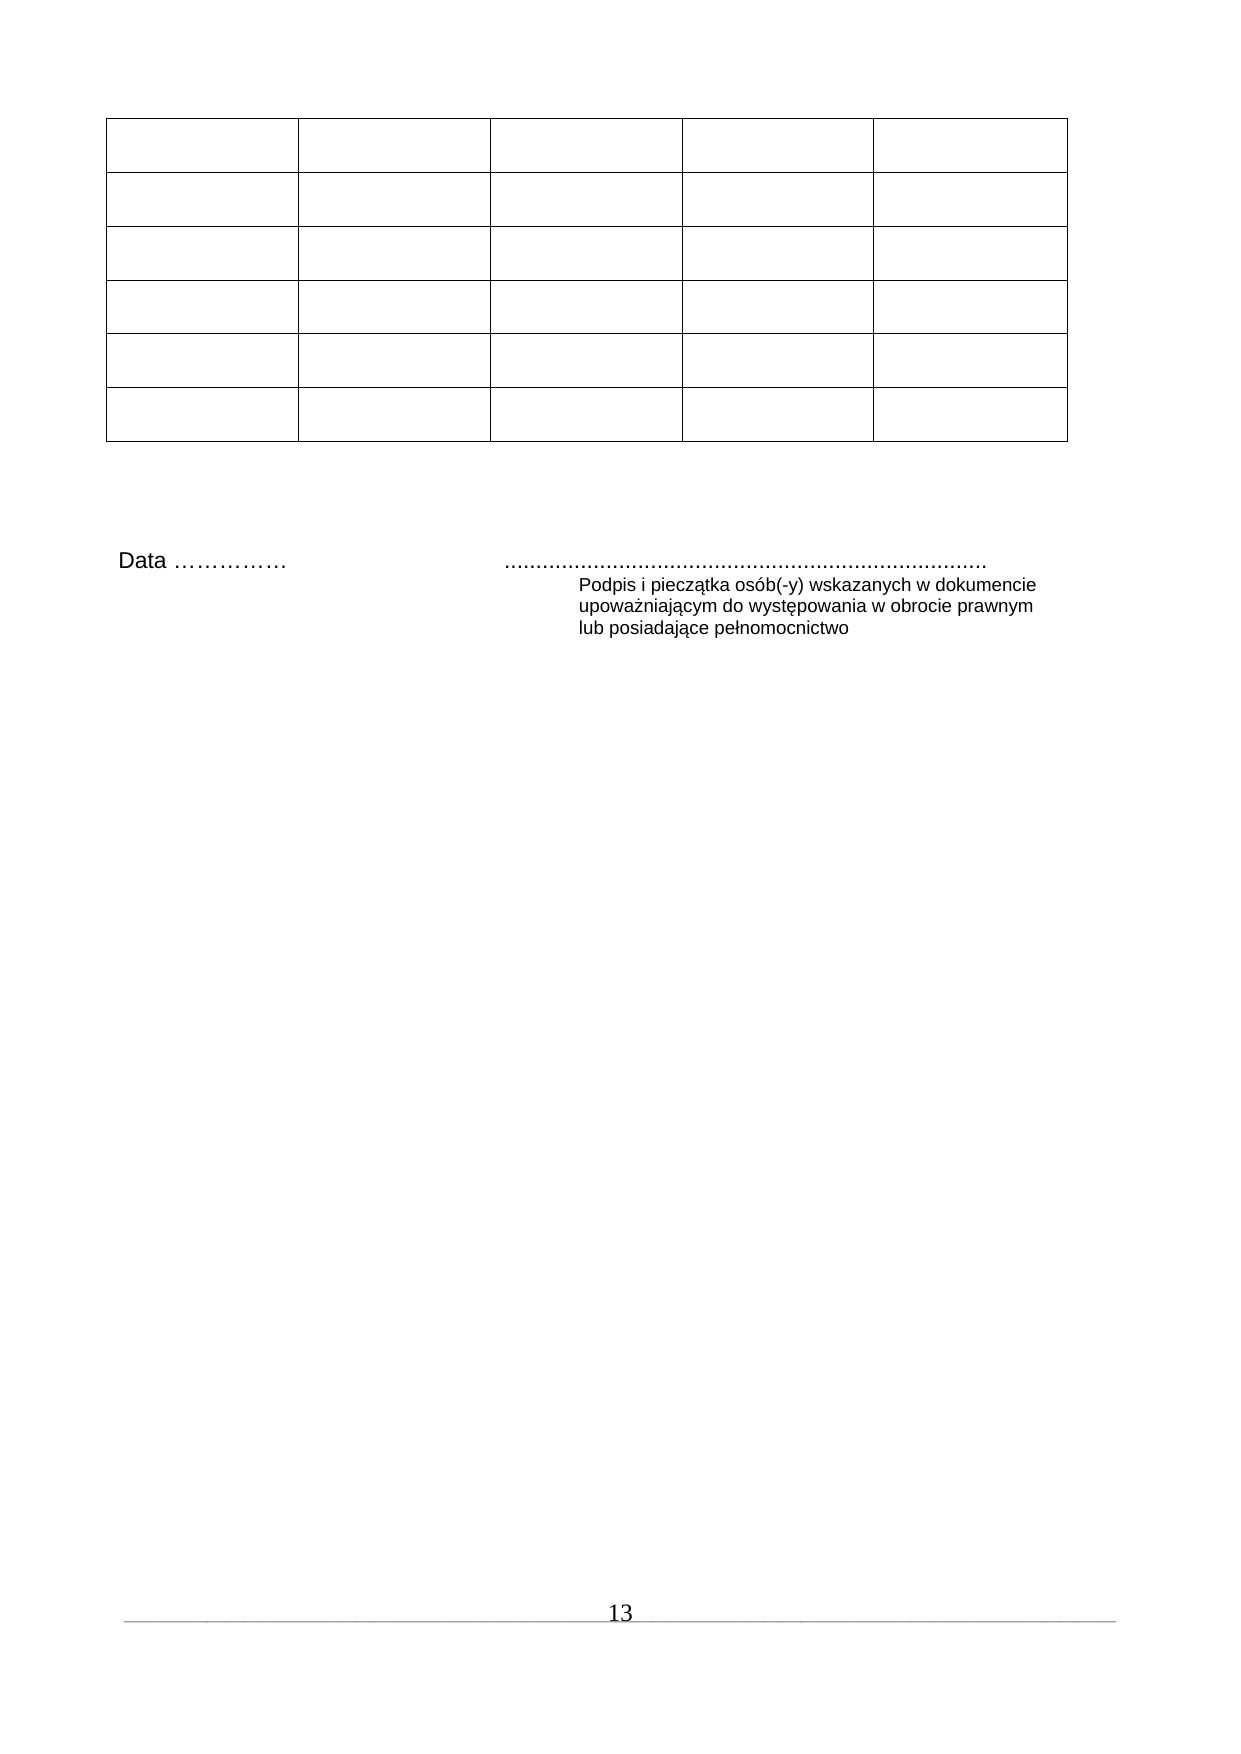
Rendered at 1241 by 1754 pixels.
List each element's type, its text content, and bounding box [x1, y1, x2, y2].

table_cell [683, 119, 873, 172]
table_cell [491, 119, 682, 172]
table_cell [107, 334, 298, 387]
table_cell [683, 173, 873, 226]
table_cell [299, 119, 490, 172]
table_cell [299, 227, 490, 279]
table_cell [491, 227, 682, 279]
table_cell [299, 388, 490, 441]
table_cell [874, 334, 1067, 387]
table_cell [683, 227, 873, 279]
table_cell [491, 281, 682, 333]
table_cell [107, 388, 298, 441]
table_cell [683, 281, 873, 333]
table_cell [874, 227, 1067, 279]
table_cell [874, 388, 1067, 441]
table_cell [491, 173, 682, 226]
table_cell [299, 281, 490, 333]
text Podpis i pieczątka osób(-y) wskazanych w dokumencie [579, 573, 1122, 595]
table_cell [683, 334, 873, 387]
table_cell [299, 173, 490, 226]
text Data …………… ............................................................................ [118, 547, 1122, 573]
table_cell [874, 173, 1067, 226]
table_cell [491, 334, 682, 387]
table_cell [874, 119, 1067, 172]
table_cell [107, 119, 298, 172]
text upoważniającym do występowania w obrocie prawnym [579, 595, 1122, 617]
table_cell [683, 388, 873, 441]
table_cell [299, 334, 490, 387]
table_cell [107, 173, 298, 226]
table_cell [107, 227, 298, 279]
table_cell [491, 388, 682, 441]
table_cell [107, 281, 298, 333]
table_cell [874, 281, 1067, 333]
text lub posiadające pełnomocnictwo [579, 617, 1122, 638]
